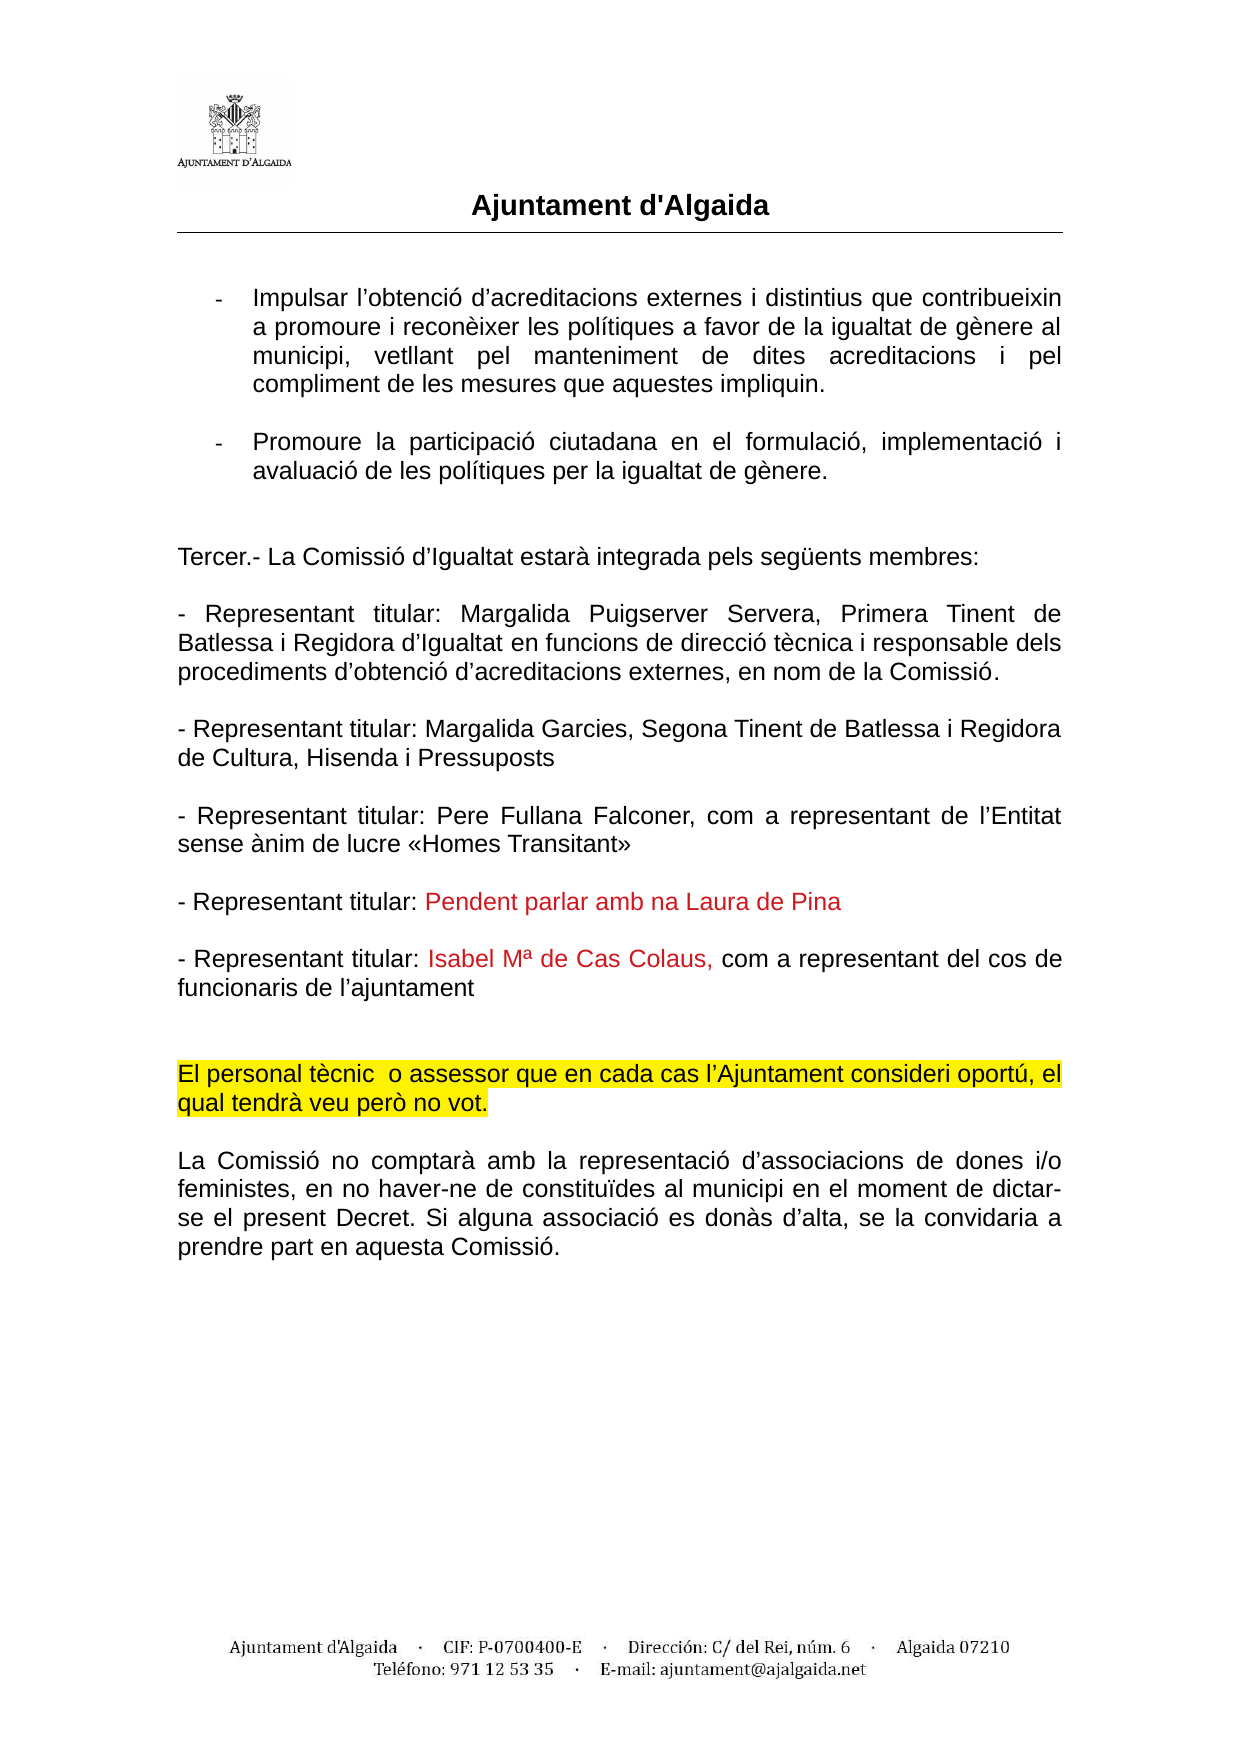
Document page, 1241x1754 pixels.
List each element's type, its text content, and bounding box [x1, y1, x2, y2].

text - Representant titular: Isabel Mª de Cas Colaus, com a representant del cos de funcionaris de l’ajuntament [177, 944, 1063, 1002]
list Impulsar l’obtenció d’acreditacions externes i distintius que contribueixin a promoure i reconèixer les polítiques a favor de la igualtat de gènere al municipi, vetllant pel manteniment de dites acreditacions i pel compliment de les mesures que aquestes impliquin. [215, 283, 1063, 398]
text El personal tècnic o assessor que en cada cas l’Ajuntament consideri oportú, el [177, 1059, 1063, 1088]
list Promoure la participació ciutadana en el formulació, implementació i avaluació de les polítiques per la igualtat de gènere. [215, 427, 1063, 484]
text - Representant titular: Pendent parlar amb na Laura de Pina [177, 887, 1063, 916]
text - Representant titular: Margalida Puigserver Servera, Primera Tinent de Batlessa i Regidora d’Igualtat en funcions de direcció tècnica i responsable dels procediments d’obtenció d’acreditacions externes, en nom de la Comissió. [177, 599, 1063, 686]
text Tercer.- La Comissió d’Igualtat estarà integrada pels següents membres: [177, 542, 1063, 571]
text - Representant titular: Margalida Garcies, Segona Tinent de Batlessa i Regidora de Cultura, Hisenda i Pressuposts [177, 714, 1063, 772]
picture [177, 1636, 1062, 1680]
text - Representant titular: Pere Fullana Falconer, com a representant de l’Entitat sense ànim de lucre «Homes Transitant» [177, 801, 1063, 858]
text qual tendrà veu però no vot. [177, 1088, 1063, 1117]
picture [177, 73, 292, 188]
text La Comissió no comptarà amb la representació d’associacions de dones i/o feministes, en no haver-ne de constituïdes al municipi en el moment de dictar-se el present Decret. Si alguna associació es donàs d’alta, se la convidaria a prendre part en aquesta Comissió. [177, 1146, 1063, 1261]
